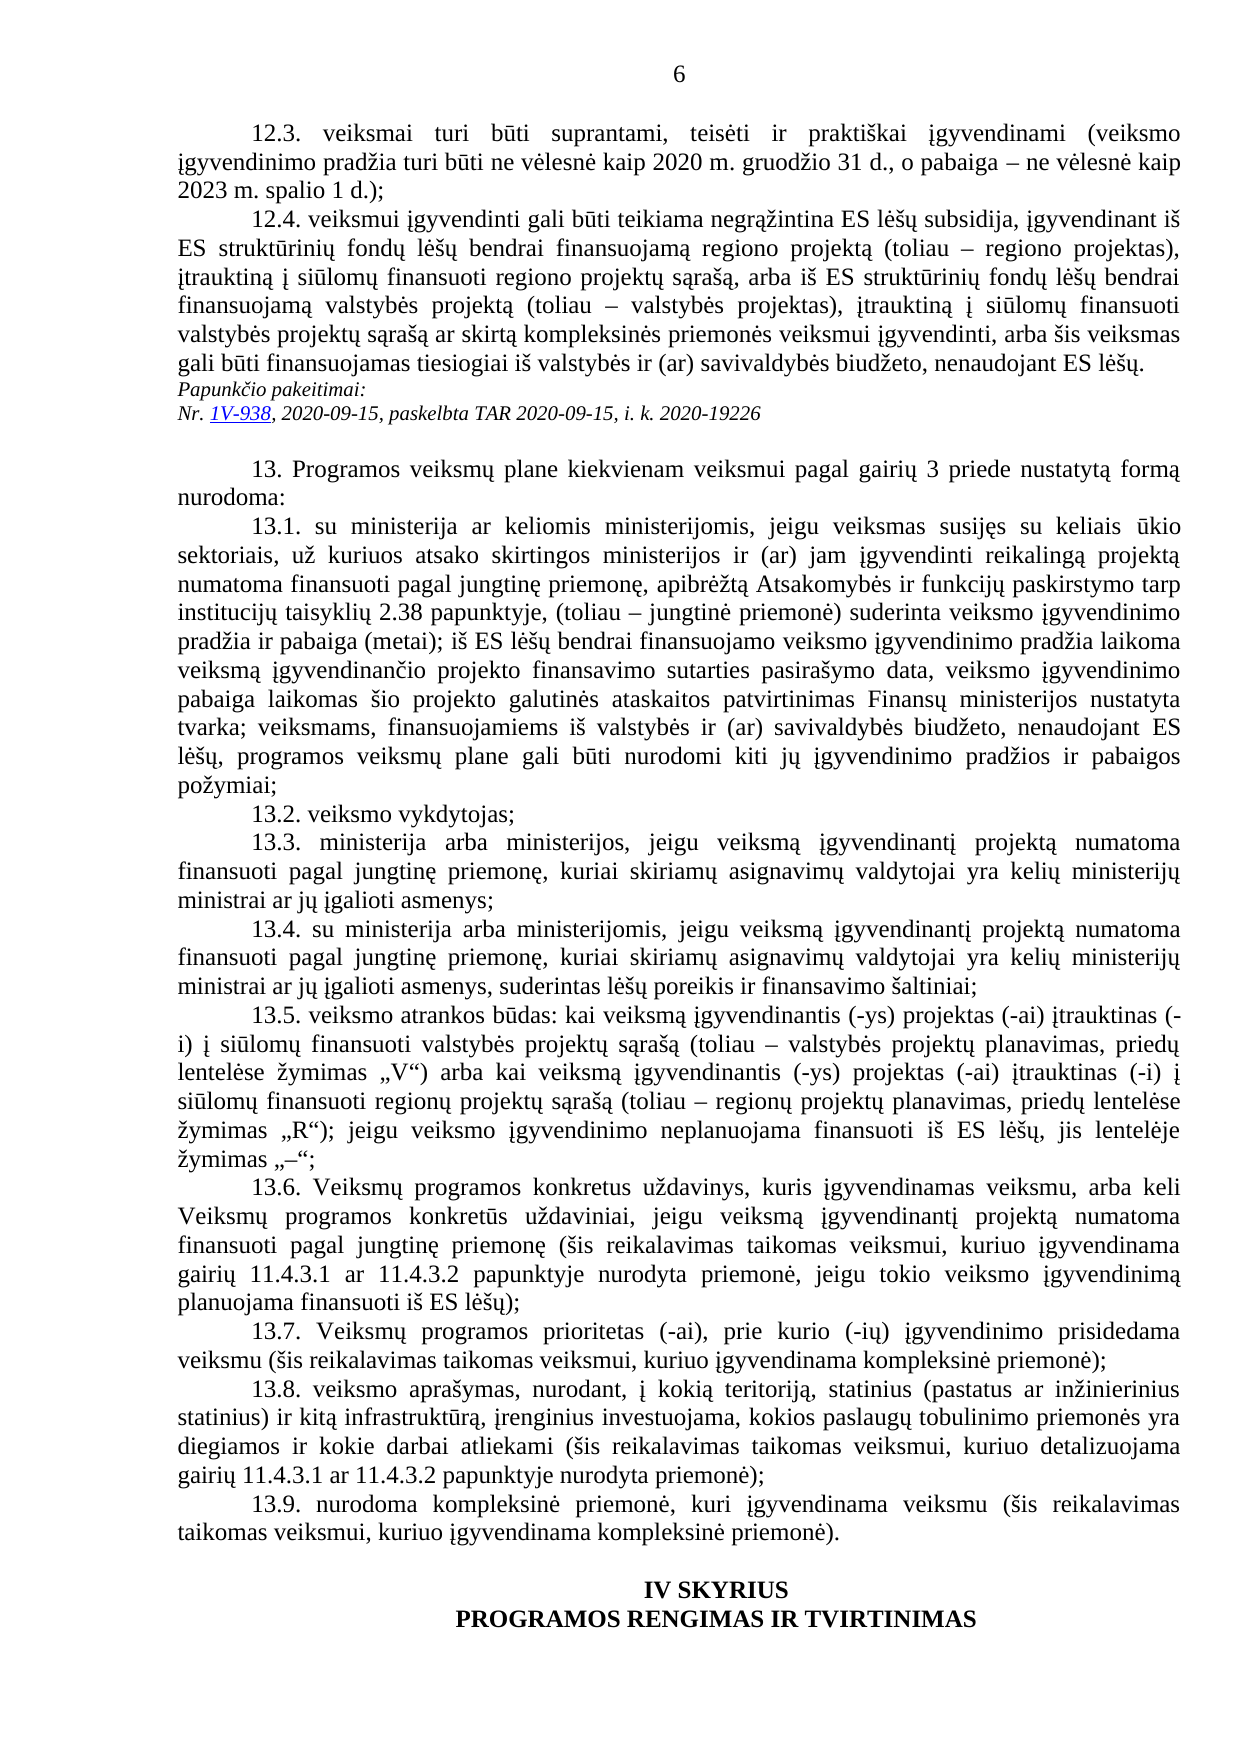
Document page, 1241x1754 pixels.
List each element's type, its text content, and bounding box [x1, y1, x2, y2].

text 13.7. Veiksmų programos prioritetas (-ai), prie kurio (-ių) įgyvendinimo prisidedama veiksmu (šis reikalavimas taikomas veiksmui, kuriuo įgyvendinama kompleksinė priemonė); [177, 1316, 1181, 1374]
text 13.3. ministerija arba ministerijos, jeigu veiksmą įgyvendinantį projektą numatoma finansuoti pagal jungtinę priemonę, kuriai skiriamų asignavimų valdytojai yra kelių ministerijų ministrai ar jų įgalioti asmenys; [177, 827, 1181, 914]
text 13.1. su ministerija ar keliomis ministerijomis, jeigu veiksmas susijęs su keliais ūkio sektoriais, už kuriuos atsako skirtingos ministerijos ir (ar) jam įgyvendinti reikalingą projektą numatoma finansuoti pagal jungtinę priemonę, apibrėžtą Atsakomybės ir funkcijų paskirstymo tarp institucijų taisyklių 2.38 papunktyje, (toliau – jungtinė priemonė) suderinta veiksmo įgyvendinimo pradžia ir pabaiga (metai); iš ES lėšų bendrai finansuojamo veiksmo įgyvendinimo pradžia laikoma veiksmą įgyvendinančio projekto finansavimo sutarties pasirašymo data, veiksmo įgyvendinimo pabaiga laikomas šio projekto galutinės ataskaitos patvirtinimas Finansų ministerijos nustatyta tvarka; veiksmams, finansuojamiems iš valstybės ir (ar) savivaldybės biudžeto, nenaudojant ES lėšų, programos veiksmų plane gali būti nurodomi kiti jų įgyvendinimo pradžios ir pabaigos požymiai; [177, 511, 1181, 799]
text PROGRAMOS RENGIMAS IR TVIRTINIMAS [177, 1604, 1181, 1632]
text 13.2. veiksmo vykdytojas; [177, 799, 1181, 827]
text 12.3. veiksmai turi būti suprantami, teisėti ir praktiškai įgyvendinami (veiksmo įgyvendinimo pradžia turi būti ne vėlesnė kaip 2020 m. gruodžio 31 d., o pabaiga – ne vėlesnė kaip 2023 m. spalio 1 d.); [177, 118, 1181, 204]
text Nr. 1V-938, 2020-09-15, paskelbta TAR 2020-09-15, i. k. 2020-19226 [177, 401, 1181, 425]
text 13.5. veiksmo atrankos būdas: kai veiksmą įgyvendinantis (-ys) projektas (-ai) įtrauktinas (-i) į siūlomų finansuoti valstybės projektų sąrašą (toliau – valstybės projektų planavimas, priedų lentelėse žymimas „V“) arba kai veiksmą įgyvendinantis (-ys) projektas (-ai) įtrauktinas (-i) į siūlomų finansuoti regionų projektų sąrašą (toliau – regionų projektų planavimas, priedų lentelėse žymimas „R“); jeigu veiksmo įgyvendinimo neplanuojama finansuoti iš ES lėšų, jis lentelėje žymimas „–“; [177, 1000, 1181, 1172]
text 13. Programos veiksmų plane kiekvienam veiksmui pagal gairių 3 priede nustatytą formą nurodoma: [177, 454, 1181, 511]
text 13.6. Veiksmų programos konkretus uždavinys, kuris įgyvendinamas veiksmu, arba keli Veiksmų programos konkretūs uždaviniai, jeigu veiksmą įgyvendinantį projektą numatoma finansuoti pagal jungtinę priemonę (šis reikalavimas taikomas veiksmui, kuriuo įgyvendinama gairių 11.4.3.1 ar 11.4.3.2 papunktyje nurodyta priemonė, jeigu tokio veiksmo įgyvendinimą planuojama finansuoti iš ES lėšų); [177, 1172, 1181, 1316]
text Papunkčio pakeitimai: [177, 377, 1181, 401]
text 13.4. su ministerija arba ministerijomis, jeigu veiksmą įgyvendinantį projektą numatoma finansuoti pagal jungtinę priemonę, kuriai skiriamų asignavimų valdytojai yra kelių ministerijų ministrai ar jų įgalioti asmenys, suderintas lėšų poreikis ir finansavimo šaltiniai; [177, 914, 1181, 1000]
text 13.8. veiksmo aprašymas, nurodant, į kokią teritoriją, statinius (pastatus ar inžinierinius statinius) ir kitą infrastruktūrą, įrenginius investuojama, kokios paslaugų tobulinimo priemonės yra diegiamos ir kokie darbai atliekami (šis reikalavimas taikomas veiksmui, kuriuo detalizuojama gairių 11.4.3.1 ar 11.4.3.2 papunktyje nurodyta priemonė); [177, 1374, 1181, 1489]
text 13.9. nurodoma kompleksinė priemonė, kuri įgyvendinama veiksmu (šis reikalavimas taikomas veiksmui, kuriuo įgyvendinama kompleksinė priemonė). [177, 1489, 1181, 1546]
text 12.4. veiksmui įgyvendinti gali būti teikiama negrąžintina ES lėšų subsidija, įgyvendinant iš ES struktūrinių fondų lėšų bendrai finansuojamą regiono projektą (toliau – regiono projektas), įtrauktiną į siūlomų finansuoti regiono projektų sąrašą, arba iš ES struktūrinių fondų lėšų bendrai finansuojamą valstybės projektą (toliau – valstybės projektas), įtrauktiną į siūlomų finansuoti valstybės projektų sąrašą ar skirtą kompleksinės priemonės veiksmui įgyvendinti, arba šis veiksmas gali būti finansuojamas tiesiogiai iš valstybės ir (ar) savivaldybės biudžeto, nenaudojant ES lėšų. [177, 204, 1181, 377]
text IV SKYRIUS [177, 1575, 1181, 1604]
